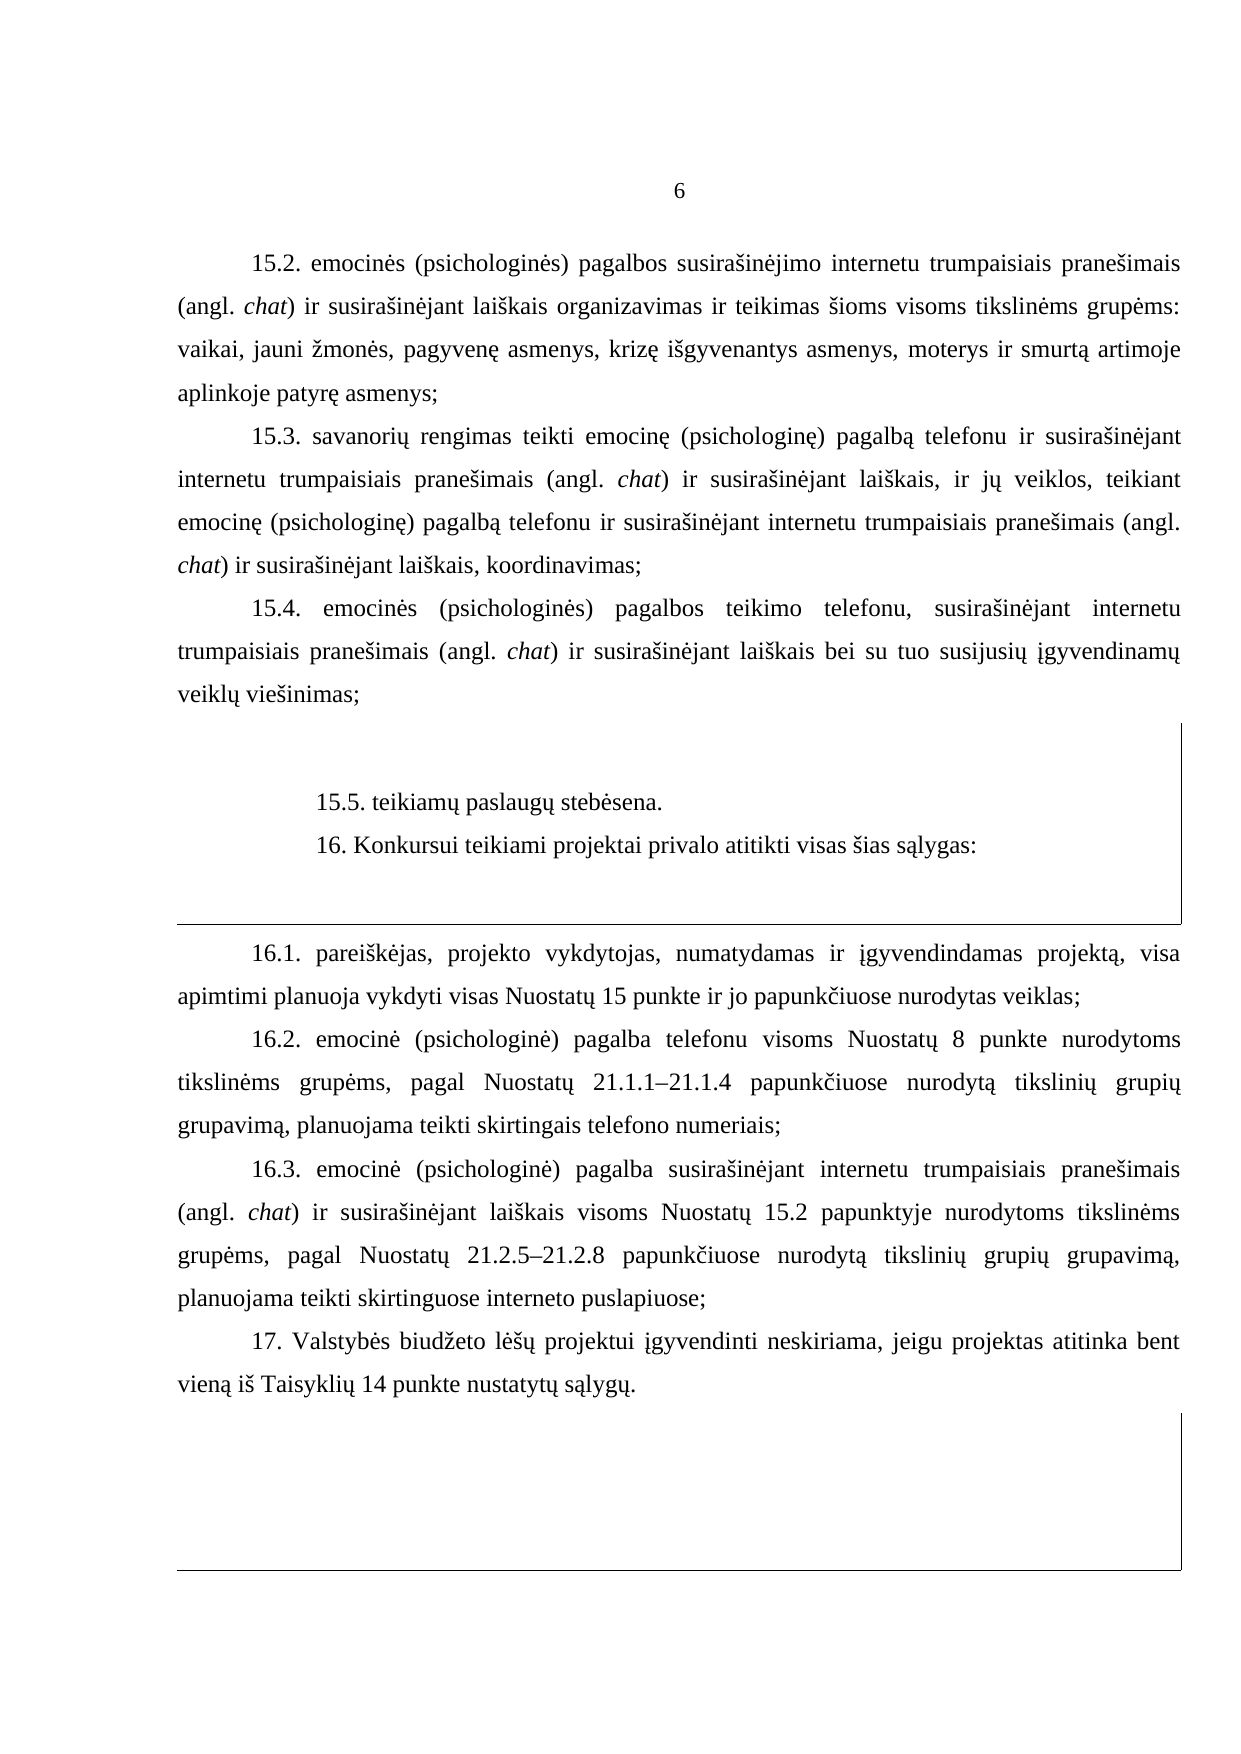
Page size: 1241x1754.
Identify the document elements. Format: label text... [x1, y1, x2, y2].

text 16.1. pareiškėjas, projekto vykdytojas, numatydamas ir įgyvendindamas projektą, visa apimtimi planuoja vykdyti visas Nuostatų 15 punkte ir jo papunkčiuose nurodytas veiklas; [177, 938, 1181, 1010]
text 15.4. emocinės (psichologinės) pagalbos teikimo telefonu, susirašinėjant internetu trumpaisiais pranešimais (angl. chat) ir susirašinėjant laiškais bei su tuo susijusių įgyvendinamų veiklų viešinimas; [177, 593, 1181, 708]
text 16.2. emocinė (psichologinė) pagalba telefonu visoms Nuostatų 8 punkte nurodytoms tikslinėms grupėms, pagal Nuostatų 21.1.1–21.1.4 papunkčiuose nurodytą tikslinių grupių grupavimą, planuojama teikti skirtingais telefono numeriais; [177, 1024, 1181, 1139]
text 15.5. teikiamų paslaugų stebėsena. [177, 723, 1181, 766]
text 15.3. savanorių rengimas teikti emocinę (psichologinę) pagalbą telefonu ir susirašinėjant internetu trumpaisiais pranešimais (angl. chat) ir susirašinėjant laiškais, ir jų veiklos, teikiant emocinę (psichologinę) pagalbą telefonu ir susirašinėjant internetu trumpaisiais pranešimais (angl. chat) ir susirašinėjant laiškais, koordinavimas; [177, 421, 1181, 579]
text 16. Konkursui teikiami projektai privalo atitikti visas šias sąlygas: [177, 766, 1181, 924]
text 17. Valstybės biudžeto lėšų projektui įgyvendinti neskiriama, jeigu projektas atitinka bent vieną iš Taisyklių 14 punkte nustatytų sąlygų. [177, 1326, 1181, 1398]
text 16.3. emocinė (psichologinė) pagalba susirašinėjant internetu trumpaisiais pranešimais (angl. chat) ir susirašinėjant laiškais visoms Nuostatų 15.2 papunktyje nurodytoms tikslinėms grupėms, pagal Nuostatų 21.2.5–21.2.8 papunkčiuose nurodytą tikslinių grupių grupavimą, planuojama teikti skirtinguose interneto puslapiuose; [177, 1154, 1181, 1312]
text 15.2. emocinės (psichologinės) pagalbos susirašinėjimo internetu trumpaisiais pranešimais (angl. chat) ir susirašinėjant laiškais organizavimas ir teikimas šioms visoms tikslinėms grupėms: vaikai, jauni žmonės, pagyvenę asmenys, krizę išgyvenantys asmenys, moterys ir smurtą artimoje aplinkoje patyrę asmenys; [177, 248, 1181, 406]
